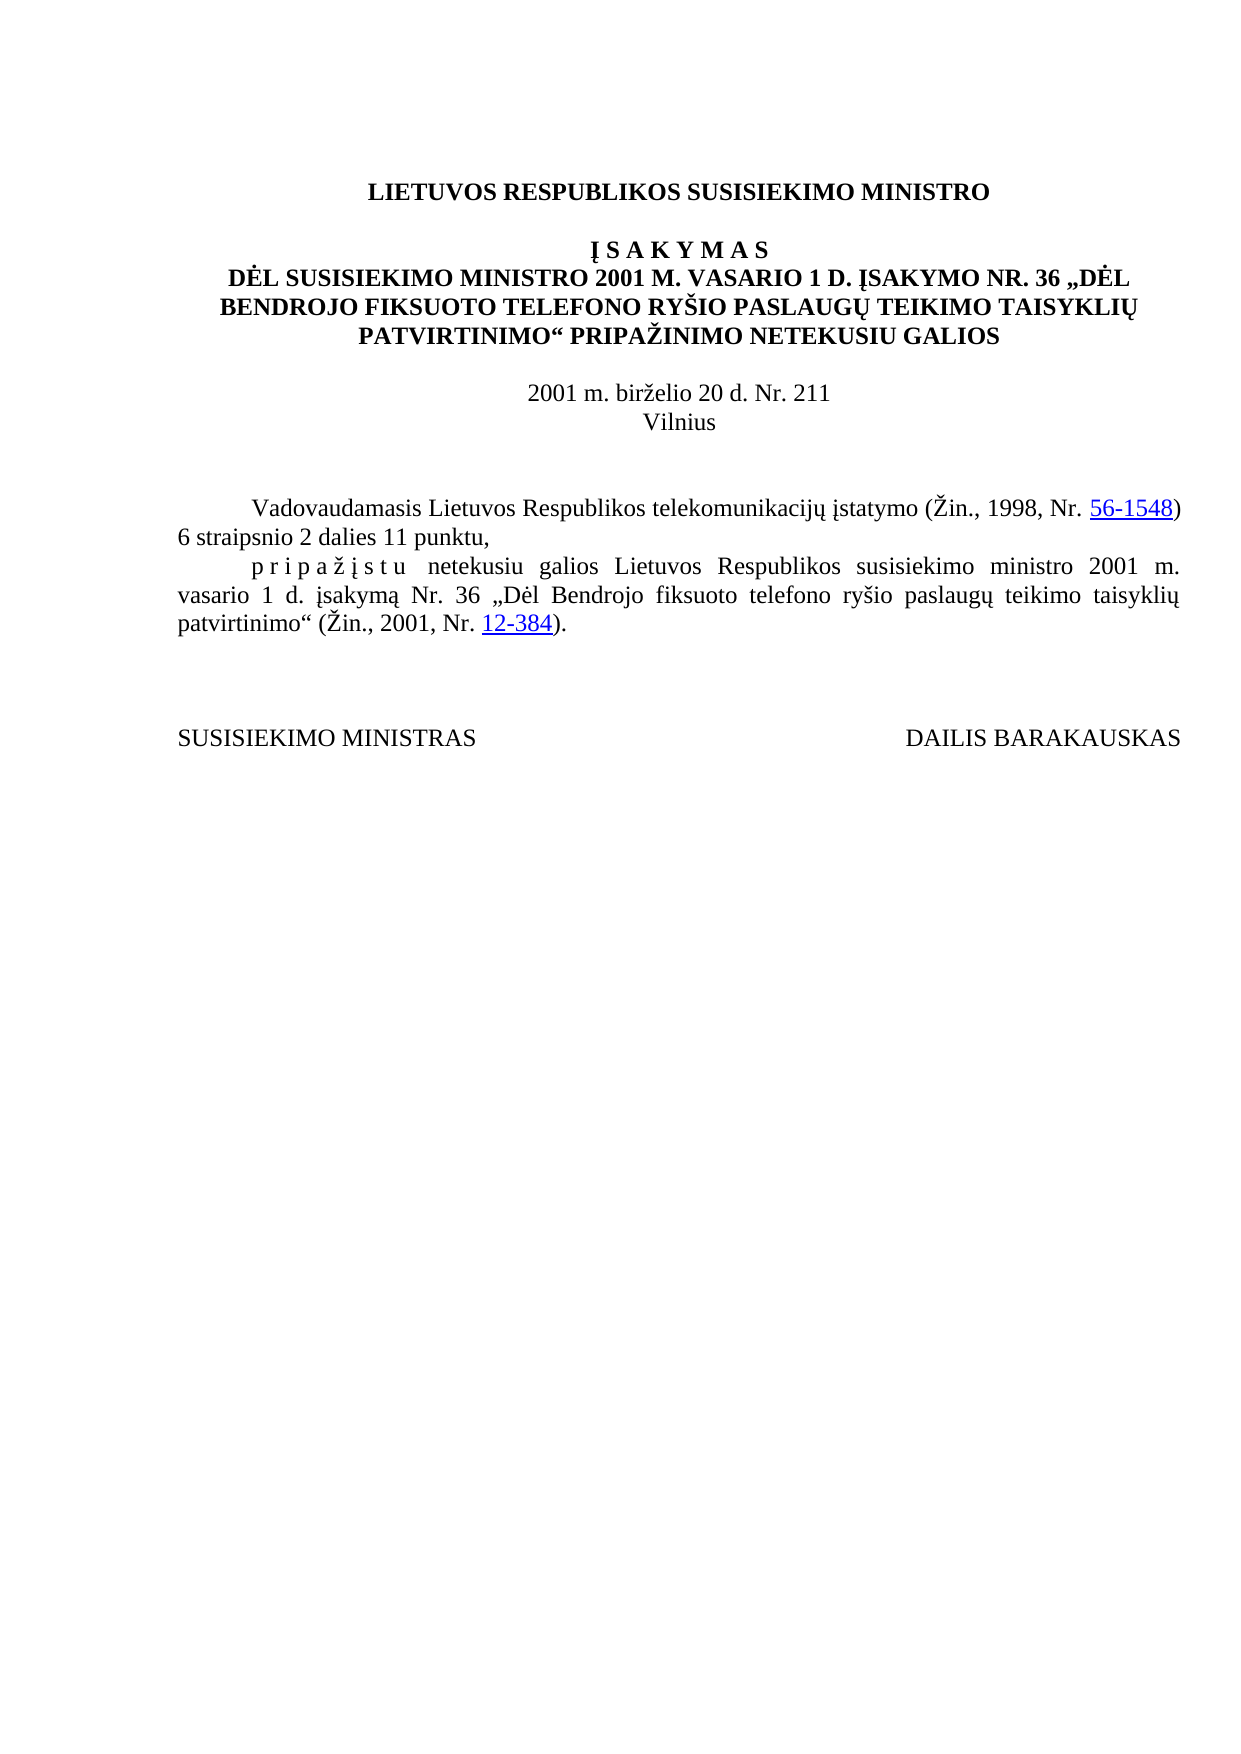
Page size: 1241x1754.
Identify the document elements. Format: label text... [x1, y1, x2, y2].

text LIETUVOS RESPUBLIKOS SUSISIEKIMO MINISTRO [177, 177, 1181, 206]
text Susisiekimo Ministras Dailis Barakauskas [177, 723, 1181, 752]
text 2001 m. birželio 20 d. Nr. 211 [177, 378, 1181, 407]
text Į S A K Y M A S [177, 235, 1181, 263]
text Vilnius [177, 407, 1181, 436]
text pripažįstu netekusiu galios Lietuvos Respublikos susisiekimo ministro 2001 m. vasario 1 d. įsakymą Nr. 36 „Dėl Bendrojo fiksuoto telefono ryšio paslaugų teikimo taisyklių patvirtinimo“ (Žin., 2001, Nr. 12-384). [177, 551, 1181, 637]
text Vadovaudamasis Lietuvos Respublikos telekomunikacijų įstatymo (Žin., 1998, Nr. 56-1548) 6 straipsnio 2 dalies 11 punktu, [177, 493, 1181, 551]
text DĖL SUSISIEKIMO MINISTRO 2001 M. VASARIO 1 D. ĮSAKYMO NR. 36 „DĖL BENDROJO FIKSUOTO TELEFONO RYŠIO PASLAUGŲ TEIKIMO TAISYKLIŲ PATVIRTINIMO“ PRIPAŽINIMO NETEKUSIU GALIOS [177, 263, 1181, 350]
